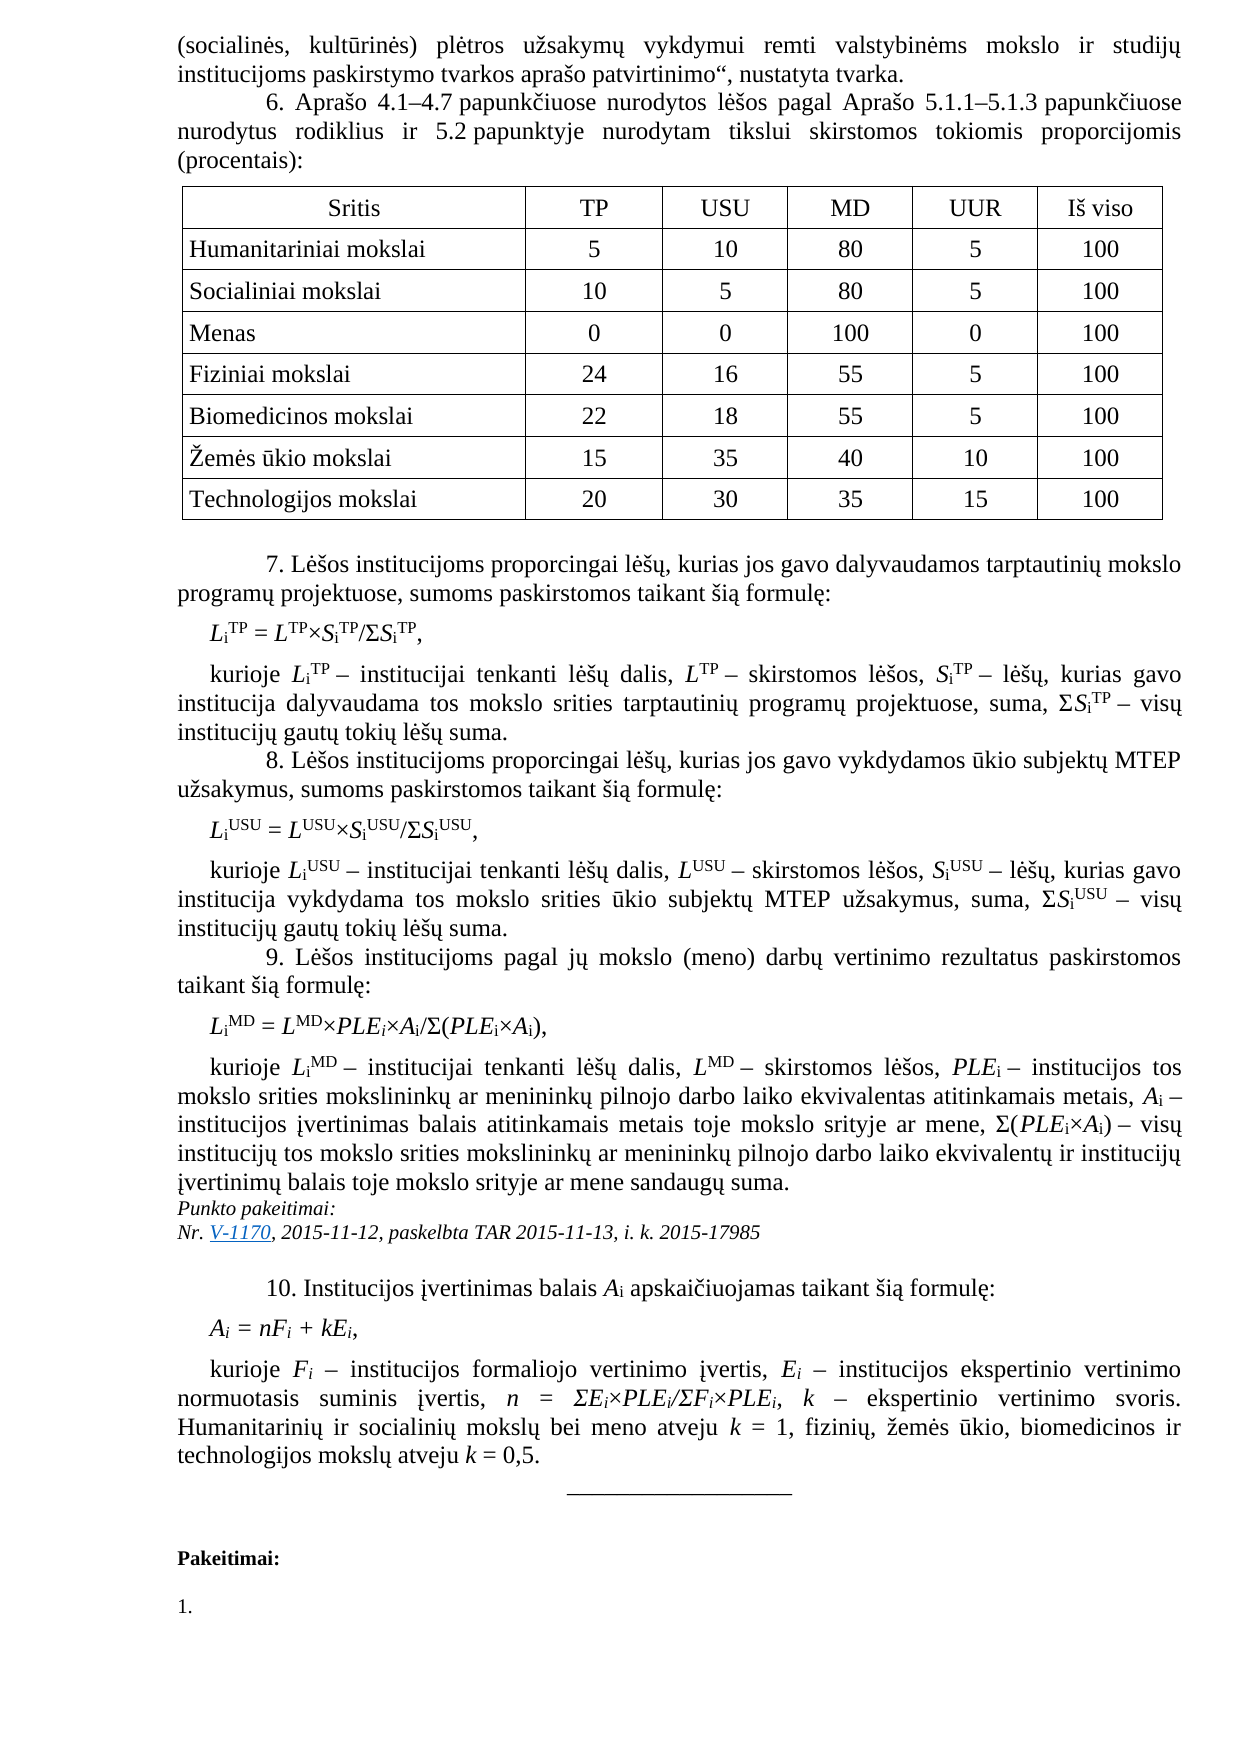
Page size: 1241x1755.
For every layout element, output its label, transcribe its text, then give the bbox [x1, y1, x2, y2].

text LiTP = LTP×SiTP/ΣSiTP, [177, 618, 1182, 647]
table_cell 24 [526, 354, 662, 394]
text 9. Lėšos institucijoms pagal jų mokslo (meno) darbų vertinimo rezultatus paskirstomos taikant šią formulę: [177, 942, 1182, 999]
table_cell Humanitariniai mokslai [183, 229, 525, 269]
table_cell 100 [1038, 270, 1162, 311]
text 7. Lėšos institucijoms proporcingai lėšų, kurias jos gavo dalyvaudamos tarptautinių mokslo programų projektuose, sumoms paskirstomos taikant šią formulę: [177, 549, 1182, 606]
table_cell 5 [913, 354, 1037, 394]
table_cell 10 [663, 229, 787, 269]
table_cell 10 [526, 270, 662, 311]
table_cell 5 [663, 270, 787, 311]
table_cell 5 [526, 229, 662, 269]
table_cell 16 [663, 354, 787, 394]
text 1. [177, 1594, 1182, 1618]
table_cell 35 [788, 479, 912, 519]
table_cell 20 [526, 479, 662, 519]
table_cell 0 [663, 312, 787, 352]
table_cell Technologijos mokslai [183, 479, 525, 519]
text kurioje LiTP – institucijai tenkanti lėšų dalis, LTP – skirstomos lėšos, SiTP – lėšų, kurias gavo institucija dalyvaudama tos mokslo srities tarptautinių programų projektuose, suma, ΣSiTP – visų institucijų gautų tokių lėšų suma. [177, 659, 1182, 745]
text (socialinės, kultūrinės) plėtros užsakymų vykdymui remti valstybinėms mokslo ir studijų institucijoms paskirstymo tvarkos aprašo patvirtinimo“, nustatyta tvarka. [177, 30, 1182, 87]
text kurioje Fi – institucijos formaliojo vertinimo įvertis, Ei – institucijos ekspertinio vertinimo normuotasis suminis įvertis, n = ΣEi×PLEi/ΣFi×PLEi, k – ekspertinio vertinimo svoris. Humanitarinių ir socialinių mokslų bei meno atveju k = 1, fizinių, žemės ūkio, biomedicinos ir technologijos mokslų atveju k = 0,5. [177, 1354, 1182, 1469]
table_cell 15 [526, 437, 662, 477]
table_cell Fiziniai mokslai [183, 354, 525, 394]
table_cell 80 [788, 270, 912, 311]
text LiMD = LMD×PLEi×Ai/Σ(PLEi×Ai), [177, 1011, 1182, 1040]
text 10. Institucijos įvertinimas balais Ai apskaičiuojamas taikant šią formulę: [177, 1273, 1182, 1301]
text Punkto pakeitimai: [177, 1196, 1182, 1220]
text Nr. V-1170, 2015-11-12, paskelbta TAR 2015-11-13, i. k. 2015-17985 [177, 1220, 1182, 1244]
table_cell 10 [913, 437, 1037, 477]
table_header Sritis [183, 187, 525, 227]
text 6. Aprašo 4.1–4.7 papunkčiuose nurodytos lėšos pagal Aprašo 5.1.1–5.1.3 papunkčiuose nurodytus rodiklius ir 5.2 papunktyje nurodytam tikslui skirstomos tokiomis proporcijomis (procentais): [177, 87, 1182, 174]
table_cell 80 [788, 229, 912, 269]
text LiUSU = LUSU×SiUSU/ΣSiUSU, [177, 815, 1182, 843]
table_cell 30 [663, 479, 787, 519]
table_cell 100 [1038, 312, 1162, 352]
table_cell 35 [663, 437, 787, 477]
table_header UUR [913, 187, 1037, 227]
table_cell 0 [913, 312, 1037, 352]
table_cell 100 [1038, 479, 1162, 519]
table_cell Socialiniai mokslai [183, 270, 525, 311]
table_cell 100 [1038, 229, 1162, 269]
table_cell 15 [913, 479, 1037, 519]
table_cell 22 [526, 395, 662, 436]
table_header TP [526, 187, 662, 227]
table_cell 55 [788, 395, 912, 436]
text kurioje LiMD – institucijai tenkanti lėšų dalis, LMD – skirstomos lėšos, PLEi – institucijos tos mokslo srities mokslininkų ar menininkų pilnojo darbo laiko ekvivalentas atitinkamais metais, Ai – institucijos įvertinimas balais atitinkamais metais toje mokslo srityje ar mene, Σ(PLEi×Ai) – visų institucijų tos mokslo srities mokslininkų ar menininkų pilnojo darbo laiko ekvivalentų ir institucijų įvertinimų balais toje mokslo srityje ar mene sandaugų suma. [177, 1052, 1182, 1196]
table_cell Menas [183, 312, 525, 352]
table_cell 100 [788, 312, 912, 352]
table_cell Biomedicinos mokslai [183, 395, 525, 436]
text __________________ [177, 1469, 1182, 1498]
text 8. Lėšos institucijoms proporcingai lėšų, kurias jos gavo vykdydamos ūkio subjektų MTEP užsakymus, sumoms paskirstomos taikant šią formulę: [177, 745, 1182, 803]
text kurioje LiUSU – institucijai tenkanti lėšų dalis, LUSU – skirstomos lėšos, SiUSU – lėšų, kurias gavo institucija vykdydama tos mokslo srities ūkio subjektų MTEP užsakymus, suma, ΣSiUSU – visų institucijų gautų tokių lėšų suma. [177, 856, 1182, 942]
table_header USU [663, 187, 787, 227]
table_header Iš viso [1038, 187, 1162, 227]
table_cell 0 [526, 312, 662, 352]
table_cell 100 [1038, 395, 1162, 436]
table_cell 5 [913, 229, 1037, 269]
text Pakeitimai: [177, 1546, 1182, 1570]
table_cell 100 [1038, 437, 1162, 477]
table_cell 5 [913, 270, 1037, 311]
table_cell Žemės ūkio mokslai [183, 437, 525, 477]
text Ai = nFi + kEi, [177, 1313, 1182, 1342]
table_cell 100 [1038, 354, 1162, 394]
table_cell 5 [913, 395, 1037, 436]
table_cell 55 [788, 354, 912, 394]
table_header MD [788, 187, 912, 227]
table_cell 40 [788, 437, 912, 477]
table_cell 18 [663, 395, 787, 436]
